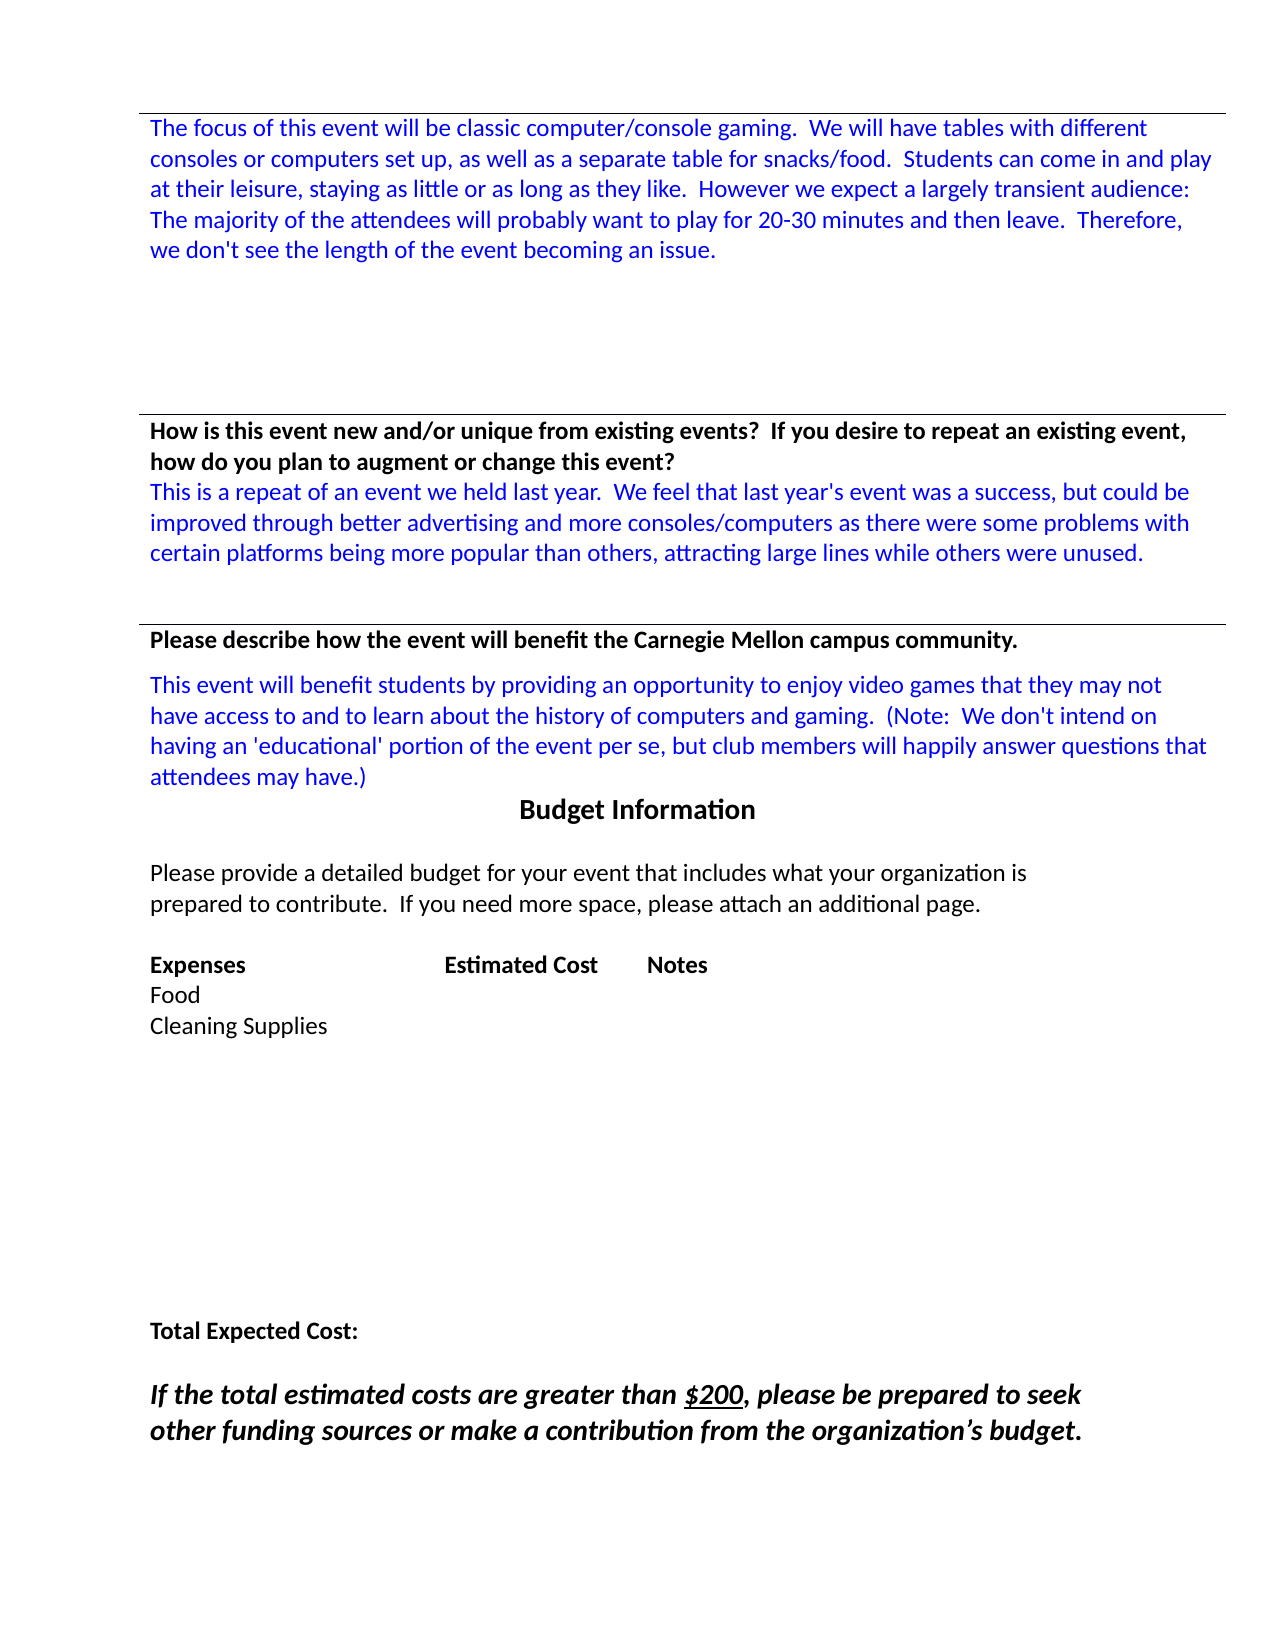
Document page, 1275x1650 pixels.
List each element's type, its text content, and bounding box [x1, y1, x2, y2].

table_header Expenses [139, 949, 433, 979]
table_cell The focus of this event will be classic computer/console gaming. We will have tables with different consoles or computers set up, as well as a separate table for snacks/food. Students can come in and play at their leisure, staying as little or as long as they like. However we expect a largely transient audience: The majority of the attendees will probably want to play for 20-30 minutes and then leave. Therefore, we don't see the length of the event becoming an issue. [139, 114, 1226, 414]
text If the total estimated costs are greater than $200, please be prepared to seek other funding sources or make a contribution from the organization’s budget. [150, 1376, 1125, 1448]
table_cell [139, 1193, 433, 1224]
table_cell [433, 1071, 636, 1102]
table_cell [433, 980, 636, 1010]
table_cell [433, 1193, 636, 1224]
table_cell [636, 1224, 1226, 1254]
table_cell [139, 1071, 433, 1102]
table_cell [433, 1224, 636, 1254]
text Budget Information [150, 791, 1125, 827]
table_cell This is a repeat of an event we held last year. We feel that last year's event was a success, but could be improved through better advertising and more consoles/computers as there were some problems with certain platforms being more popular than others, attracting large lines while others were unused. [139, 476, 1226, 623]
table_cell [433, 1102, 636, 1132]
table_cell [433, 1132, 636, 1163]
table_cell Cleaning Supplies [139, 1010, 433, 1041]
table_cell [636, 1010, 1226, 1041]
table_cell [433, 1254, 636, 1285]
text Please provide a detailed budget for your event that includes what your organization is prepared to contribute. If you need more space, please attach an additional page. [150, 857, 1125, 918]
table_cell [636, 1102, 1226, 1132]
table_cell [139, 1254, 433, 1285]
table_cell [433, 1285, 636, 1315]
table_cell [433, 1163, 636, 1193]
table_cell [636, 1132, 1226, 1163]
table_cell [139, 1102, 433, 1132]
table_header Estimated Cost [433, 949, 636, 979]
table_cell [636, 1071, 1226, 1102]
table_cell This event will benefit students by providing an opportunity to enjoy video games that they may not have access to and to learn about the history of computers and gaming. (Note: We don't intend on having an 'educational' portion of the event per se, but club members will happily answer questions that attendees may have.) [139, 669, 1226, 791]
table_cell How is this event new and/or unique from existing events? If you desire to repeat an existing event, how do you plan to augment or change this event? [139, 415, 1226, 476]
table_cell [636, 1163, 1226, 1193]
table_cell [433, 1041, 636, 1071]
table_cell [636, 1193, 1226, 1224]
table_cell [433, 1010, 636, 1041]
table_cell Total Expected Cost: [139, 1315, 1226, 1346]
table_cell Food [139, 980, 433, 1010]
table_cell [139, 1285, 433, 1315]
table_cell [636, 1041, 1226, 1071]
table_cell [636, 1285, 1226, 1315]
table_header Notes [636, 949, 1226, 979]
table_cell [139, 1132, 433, 1163]
table_cell [139, 1163, 433, 1193]
table_cell [139, 1041, 433, 1071]
table_cell [636, 1254, 1226, 1285]
table_cell [139, 1224, 433, 1254]
table_cell Please describe how the event will benefit the Carnegie Mellon campus community. [139, 625, 1226, 669]
table_cell [636, 980, 1226, 1010]
